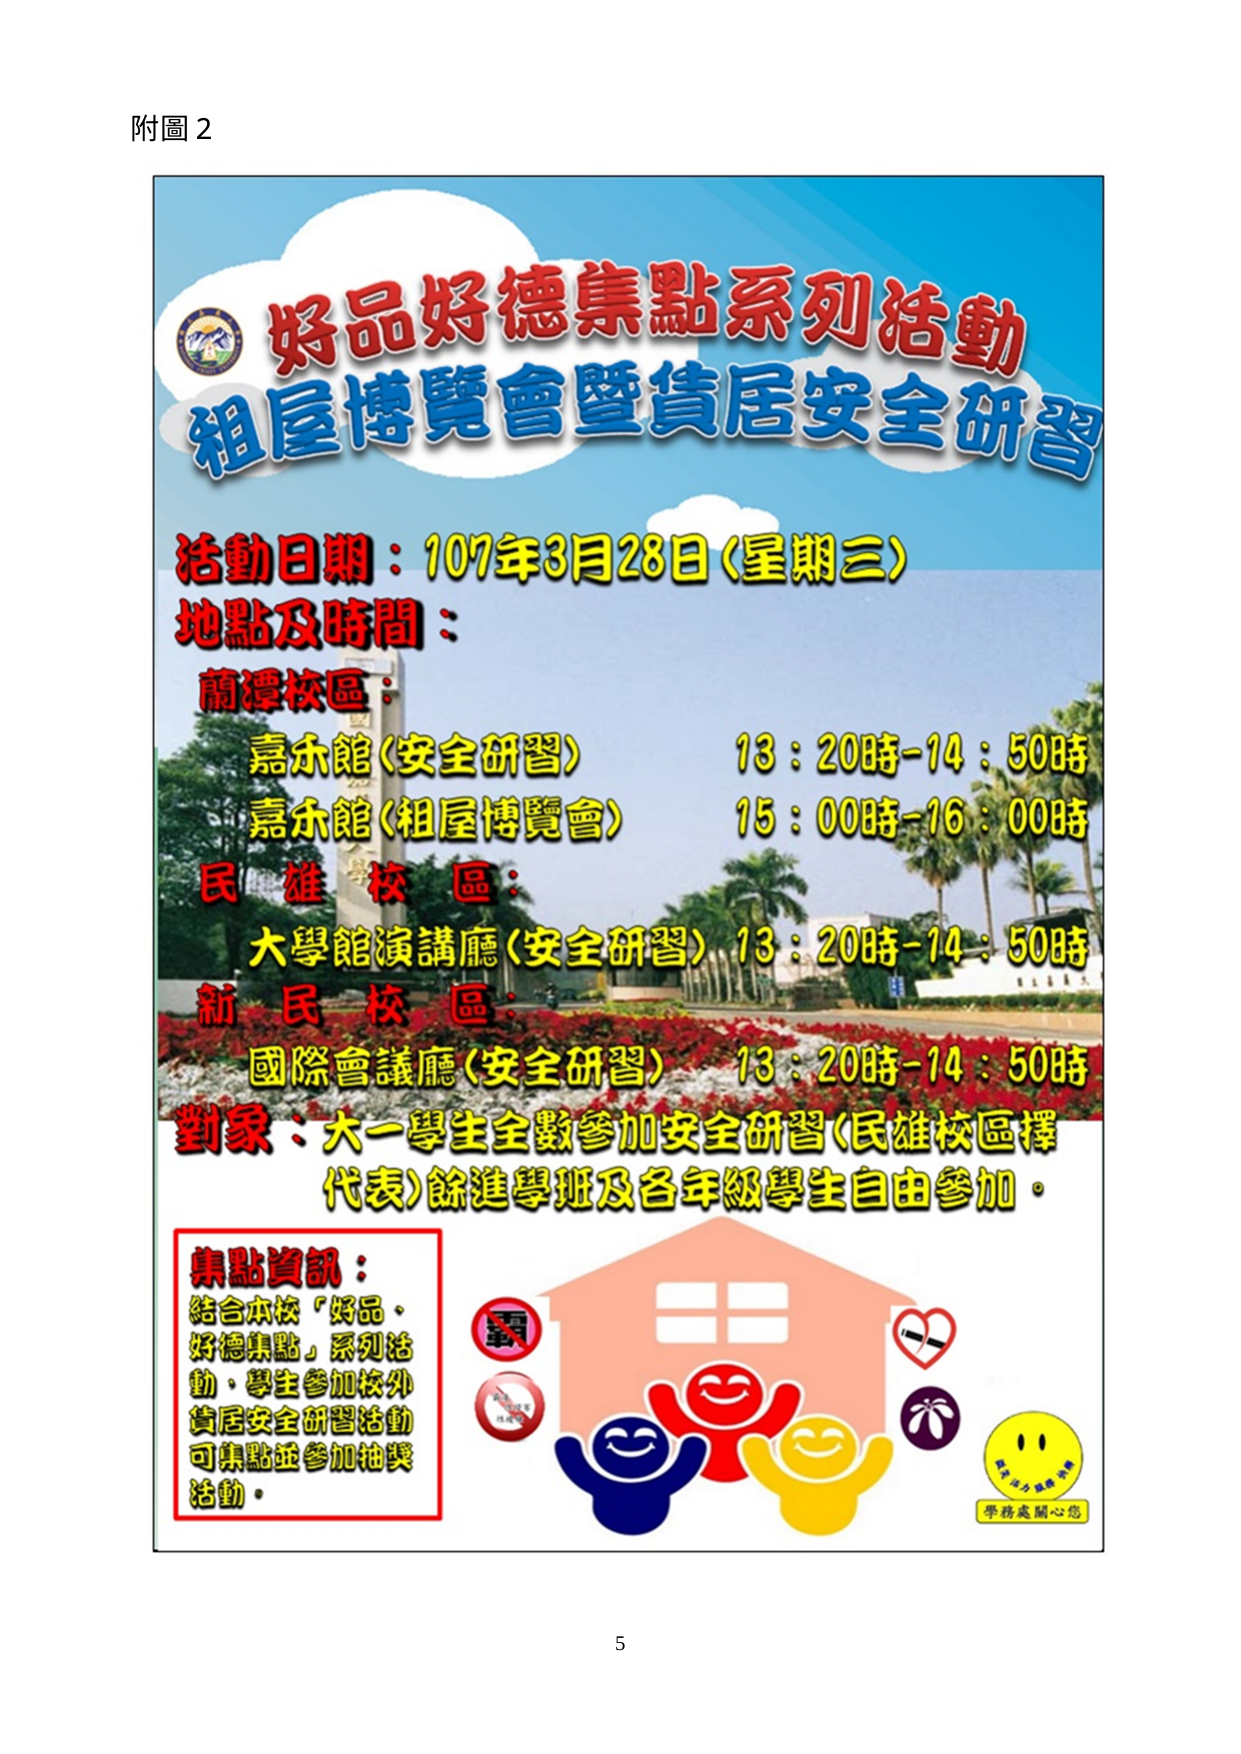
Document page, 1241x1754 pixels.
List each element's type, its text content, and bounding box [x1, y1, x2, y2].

text 附圖2 [131, 103, 1122, 149]
